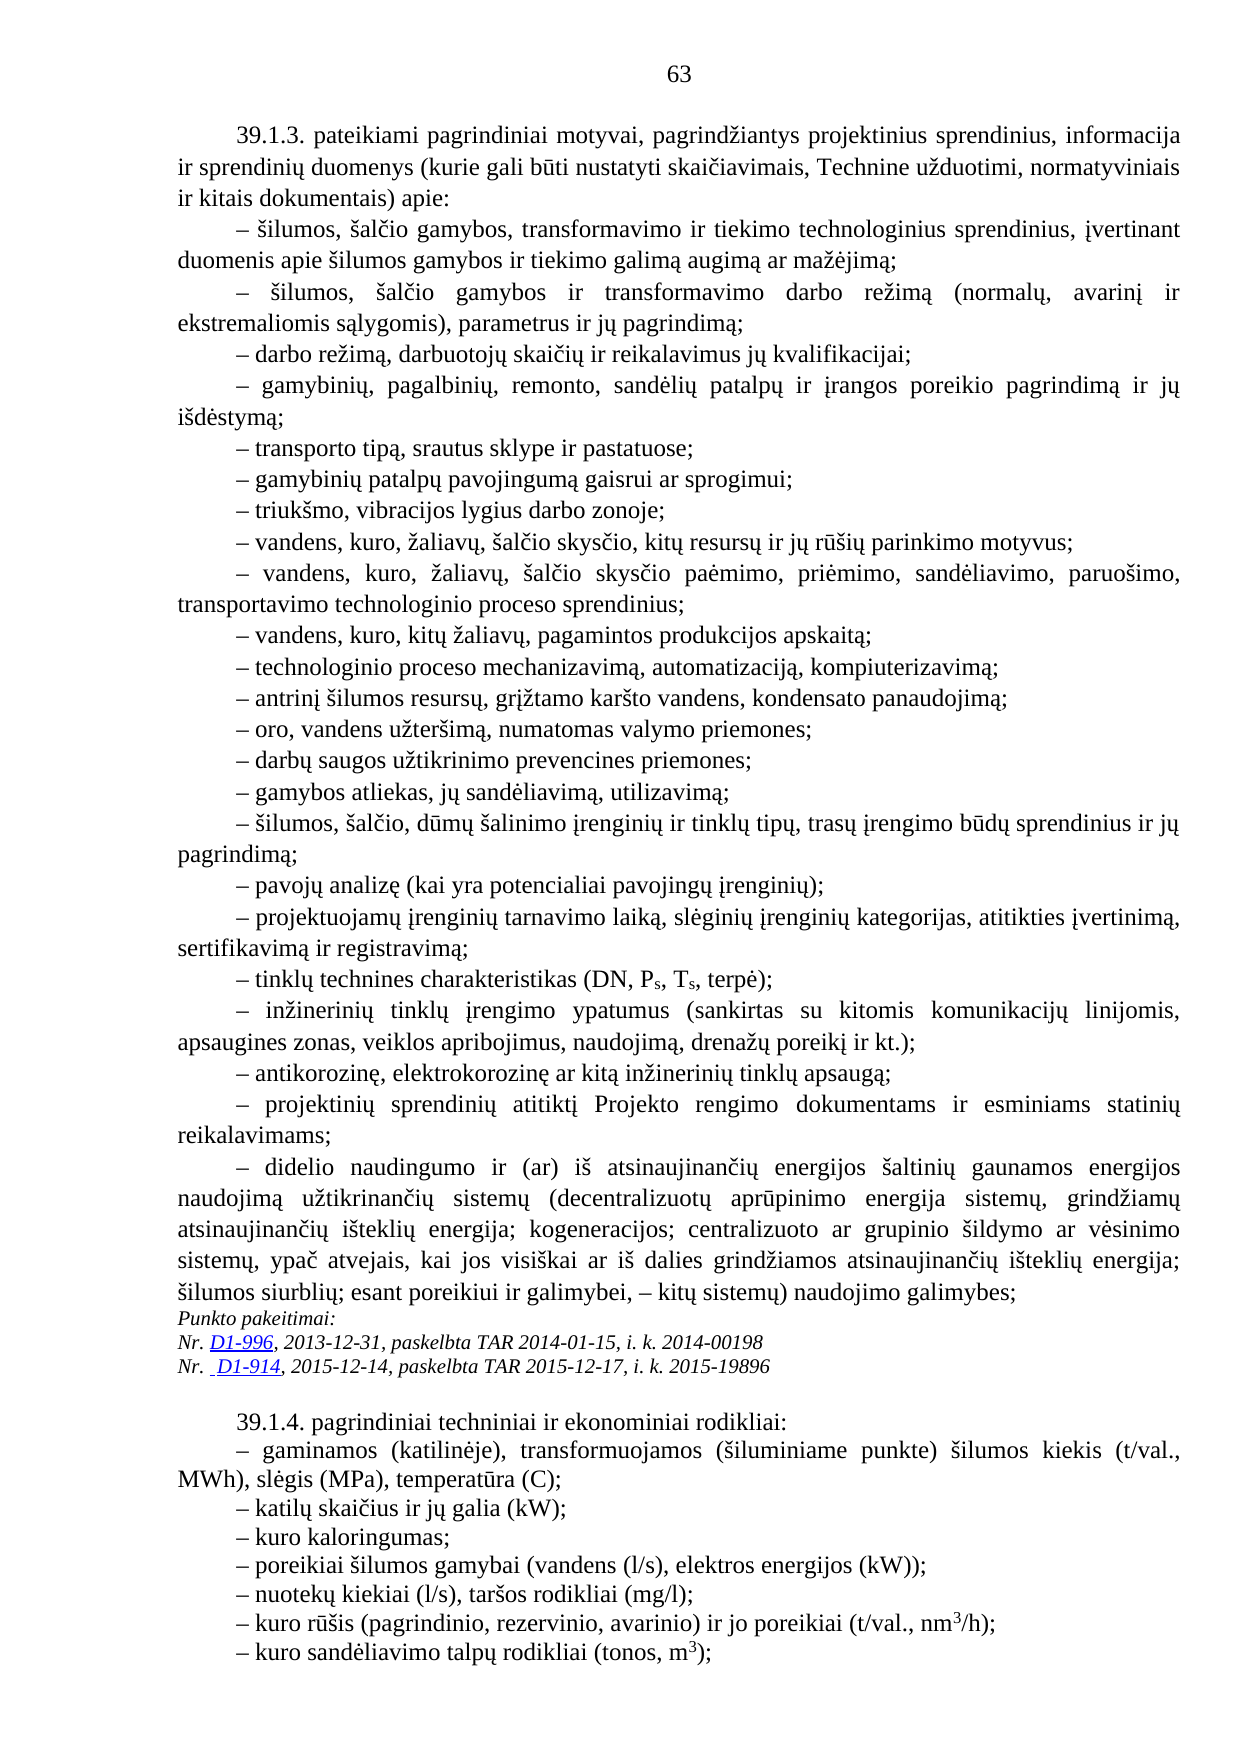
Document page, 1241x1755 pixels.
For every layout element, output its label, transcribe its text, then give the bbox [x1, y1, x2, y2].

text – darbų saugos užtikrinimo prevencines priemones; [177, 743, 1181, 774]
text – šilumos, šalčio gamybos ir transformavimo darbo režimą (normalų, avarinį ir ekstremaliomis sąlygomis), parametrus ir jų pagrindimą; [177, 274, 1181, 337]
text – gamybos atliekas, jų sandėliavimą, utilizavimą; [177, 774, 1181, 806]
text – kuro rūšis (pagrindinio, rezervinio, avarinio) ir jo poreikiai (t/val., nm3/h); [177, 1608, 1181, 1637]
text – gamybinių, pagalbinių, remonto, sandėlių patalpų ir įrangos poreikio pagrindimą ir jų išdėstymą; [177, 368, 1181, 431]
text Nr. D1-914, 2015-12-14, paskelbta TAR 2015-12-17, i. k. 2015-19896 [177, 1354, 1181, 1378]
text 39.1.4. pagrindiniai techniniai ir ekonominiai rodikliai: [177, 1407, 1181, 1435]
text – vandens, kuro, žaliavų, šalčio skysčio paėmimo, priėmimo, sandėliavimo, paruošimo, transportavimo technologinio proceso sprendinius; [177, 556, 1181, 618]
text – projektinių sprendinių atitiktį Projekto rengimo dokumentams ir esminiams statinių reikalavimams; [177, 1087, 1181, 1149]
text – šilumos, šalčio, dūmų šalinimo įrenginių ir tinklų tipų, trasų įrengimo būdų sprendinius ir jų pagrindimą; [177, 806, 1181, 868]
text – darbo režimą, darbuotojų skaičių ir reikalavimus jų kvalifikacijai; [177, 337, 1181, 368]
text – šilumos, šalčio gamybos, transformavimo ir tiekimo technologinius sprendinius, įvertinant duomenis apie šilumos gamybos ir tiekimo galimą augimą ar mažėjimą; [177, 212, 1181, 274]
text – gaminamos (katilinėje), transformuojamos (šiluminiame punkte) šilumos kiekis (t/val., MWh), slėgis (MPa), temperatūra (C); [177, 1435, 1181, 1493]
text – gamybinių patalpų pavojingumą gaisrui ar sprogimui; [177, 462, 1181, 493]
text – vandens, kuro, kitų žaliavų, pagamintos produkcijos apskaitą; [177, 618, 1181, 649]
text Punkto pakeitimai: [177, 1306, 1181, 1330]
text – katilų skaičius ir jų galia (kW); [177, 1493, 1181, 1522]
text – antikorozinę, elektrokorozinę ar kitą inžinerinių tinklų apsaugą; [177, 1056, 1181, 1087]
text – projektuojamų įrenginių tarnavimo laiką, slėginių įrenginių kategorijas, atitikties įvertinimą, sertifikavimą ir registravimą; [177, 899, 1181, 962]
text – vandens, kuro, žaliavų, šalčio skysčio, kitų resursų ir jų rūšių parinkimo motyvus; [177, 524, 1181, 556]
text – technologinio proceso mechanizavimą, automatizaciją, kompiuterizavimą; [177, 649, 1181, 681]
text – kuro kaloringumas; [177, 1522, 1181, 1550]
text – inžinerinių tinklų įrengimo ypatumus (sankirtas su kitomis komunikacijų linijomis, apsaugines zonas, veiklos apribojimus, naudojimą, drenažų poreikį ir kt.); [177, 993, 1181, 1056]
text 39.1.3. pateikiami pagrindiniai motyvai, pagrindžiantys projektinius sprendinius, informacija ir sprendinių duomenys (kurie gali būti nustatyti skaičiavimais, Technine užduotimi, normatyviniais ir kitais dokumentais) apie: [177, 118, 1181, 212]
text – antrinį šilumos resursų, grįžtamo karšto vandens, kondensato panaudojimą; [177, 681, 1181, 712]
text – kuro sandėliavimo talpų rodikliai (tonos, m3); [177, 1637, 1181, 1665]
text – nuotekų kiekiai (l/s), taršos rodikliai (mg/l); [177, 1579, 1181, 1608]
text – didelio naudingumo ir (ar) iš atsinaujinančių energijos šaltinių gaunamos energijos naudojimą užtikrinančių sistemų (decentralizuotų aprūpinimo energija sistemų, grindžiamų atsinaujinančių išteklių energija; kogeneracijos; centralizuoto ar grupinio šildymo ar vėsinimo sistemų, ypač atvejais, kai jos visiškai ar iš dalies grindžiamos atsinaujinančių išteklių energija; šilumos siurblių; esant poreikiui ir galimybei, – kitų sistemų) naudojimo galimybes; [177, 1149, 1181, 1306]
text – transporto tipą, srautus sklype ir pastatuose; [177, 431, 1181, 462]
text – oro, vandens užteršimą, numatomas valymo priemones; [236, 712, 1181, 743]
text – triukšmo, vibracijos lygius darbo zonoje; [177, 493, 1181, 524]
text – tinklų technines charakteristikas (DN, Ps, Ts, terpė); [177, 962, 1181, 993]
text – poreikiai šilumos gamybai (vandens (l/s), elektros energijos (kW)); [177, 1550, 1181, 1579]
text Nr. D1-996, 2013-12-31, paskelbta TAR 2014-01-15, i. k. 2014-00198 [177, 1330, 1181, 1354]
text – pavojų analizę (kai yra potencialiai pavojingų įrenginių); [177, 868, 1181, 899]
